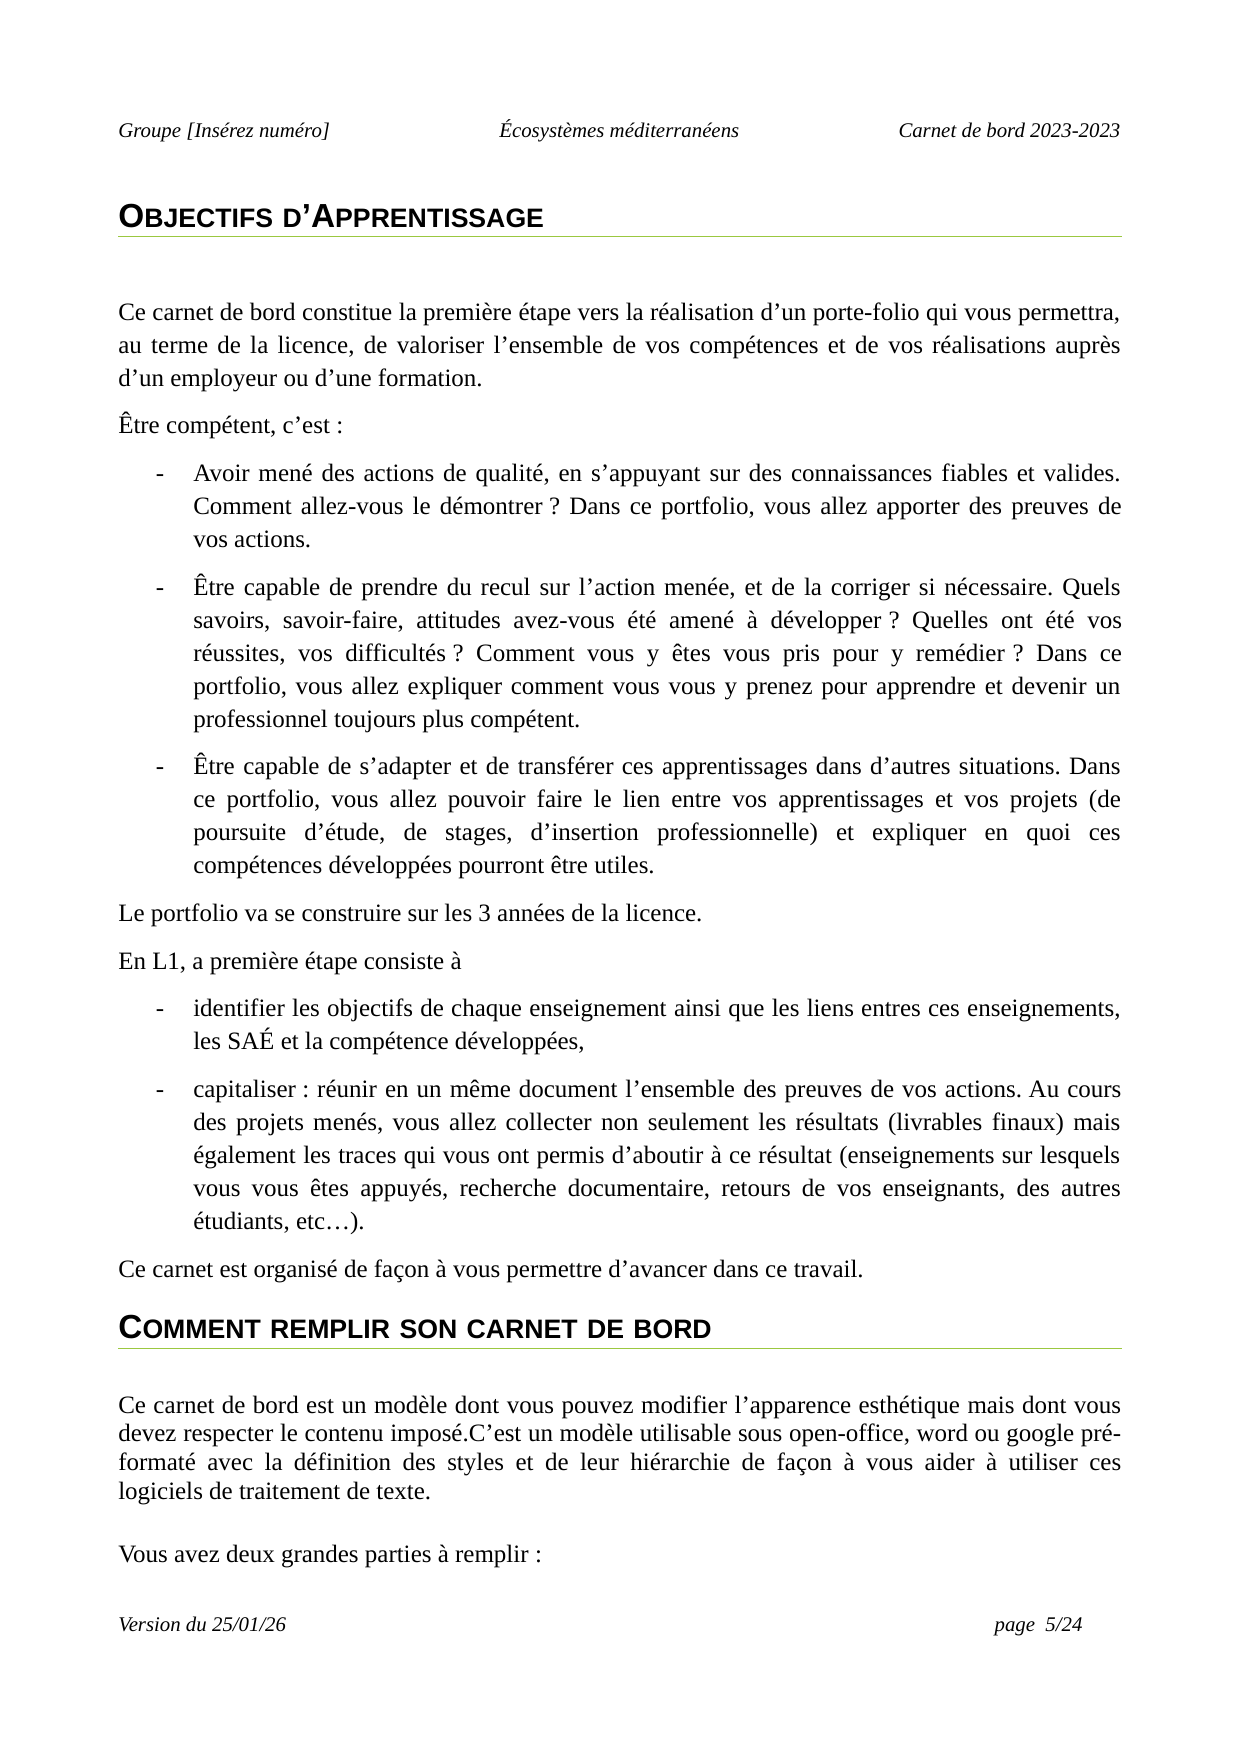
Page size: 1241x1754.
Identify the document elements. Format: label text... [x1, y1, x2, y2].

list capitaliser : réunir en un même document l’ensemble des preuves de vos actions. Au cours des projets menés, vous allez collecter non seulement les résultats (livrables finaux) mais également les traces qui vous ont permis d’aboutir à ce résultat (enseignements sur lesquels vous vous êtes appuyés, recherche documentaire, retours de vos enseignants, des autres étudiants, etc…). [156, 1074, 1122, 1235]
text Ce carnet de bord est un modèle dont vous pouvez modifier l’apparence esthétique mais dont vous devez respecter le contenu imposé.C’est un modèle utilisable sous open-office, word ou google pré-formaté avec la définition des styles et de leur hiérarchie de façon à vous aider à utiliser ces logiciels de traitement de texte. [118, 1390, 1122, 1505]
text Vous avez deux grandes parties à remplir : [118, 1539, 1122, 1568]
list Être capable de prendre du recul sur l’action menée, et de la corriger si nécessaire. Quels savoirs, savoir-faire, attitudes avez-vous été amené à développer ? Quelles ont été vos réussites, vos difficultés ? Comment vous y êtes vous pris pour y remédier ? Dans ce portfolio, vous allez expliquer comment vous vous y prenez pour apprendre et devenir un professionnel toujours plus compétent. [156, 572, 1122, 733]
text Ce carnet de bord constitue la première étape vers la réalisation d’un porte-folio qui vous permettra, au terme de la licence, de valoriser l’ensemble de vos compétences et de vos réalisations auprès d’un employeur ou d’une formation. [118, 297, 1122, 392]
text Ce carnet est organisé de façon à vous permettre d’avancer dans ce travail. [118, 1254, 1122, 1282]
list Avoir mené des actions de qualité, en s’appuyant sur des connaissances fiables et valides. Comment allez-vous le démontrer ? Dans ce portfolio, vous allez apporter des preuves de vos actions. [156, 458, 1122, 553]
list identifier les objectifs de chaque enseignement ainsi que les liens entres ces enseignements, les SAÉ et la compétence développées, [156, 993, 1122, 1055]
list Être capable de s’adapter et de transférer ces apprentissages dans d’autres situations. Dans ce portfolio, vous allez pouvoir faire le lien entre vos apprentissages et vos projets (de poursuite d’étude, de stages, d’insertion professionnelle) et expliquer en quoi ces compétences développées pourront être utiles. [156, 751, 1122, 879]
subtitle Objectifs d’Apprentissage [118, 196, 1122, 236]
text En L1, a première étape consiste à [118, 946, 1122, 974]
text Le portfolio va se construire sur les 3 années de la licence. [118, 898, 1122, 927]
subtitle Comment remplir son carnet de bord [118, 1307, 1122, 1348]
text Être compétent, c’est : [118, 411, 1122, 439]
